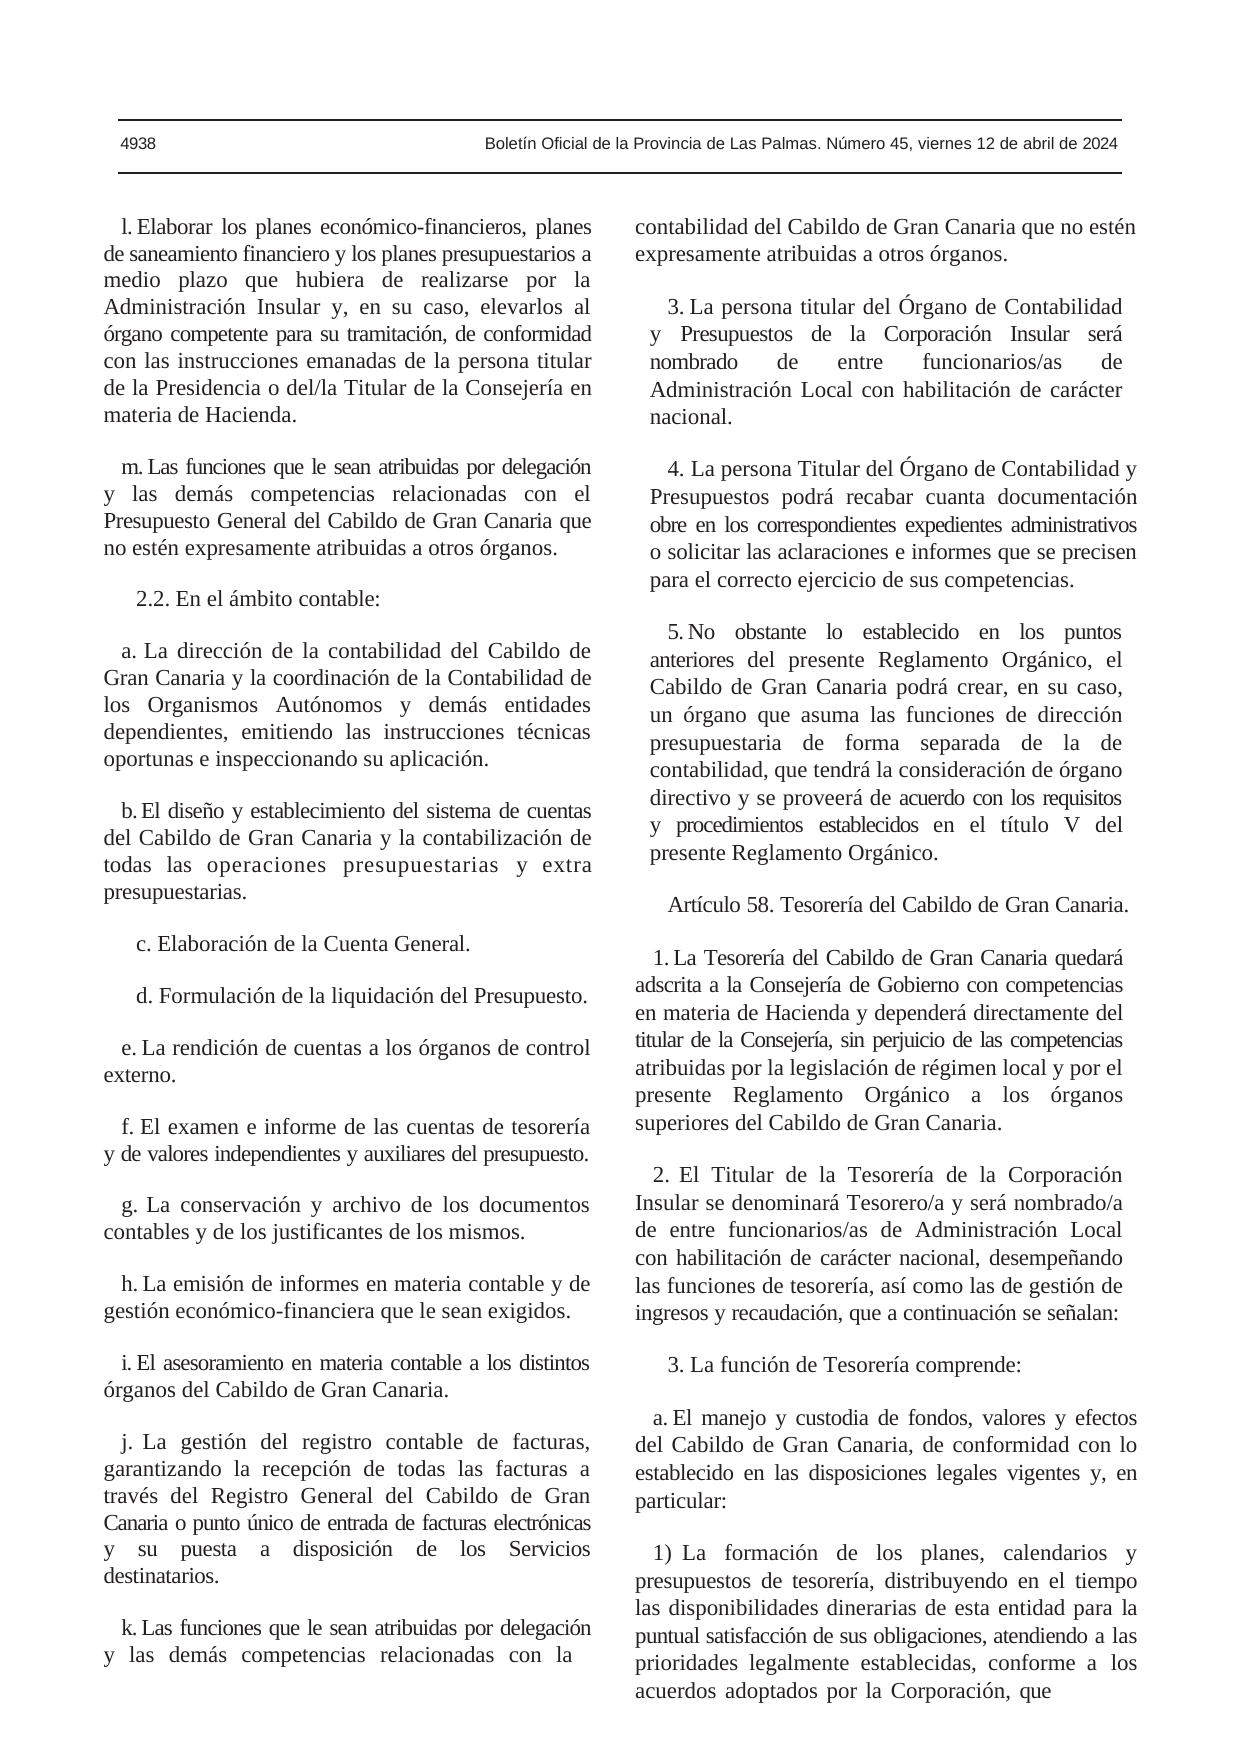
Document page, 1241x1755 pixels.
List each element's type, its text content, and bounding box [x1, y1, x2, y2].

list La persona Titular del Órgano de Contabilidad y Presupuestos podrá recabar cuanta documentación obre en los correspondientes expedientes administrativos o solicitar las aclaraciones e informes que se precisen para el correcto ejercicio de sus competencias. [649, 456, 1137, 592]
list Formulación de la liquidación del Presupuesto. [136, 982, 596, 1008]
list La dirección de la contabilidad del Cabildo de Gran Canaria y la coordinación de la Contabilidad de los Organismos Autónomos y demás entidades dependientes, emitiendo las instrucciones técnicas oportunas e inspeccionando su aplicación. [103, 638, 592, 771]
list El manejo y custodia de fondos, valores y efectos del Cabildo de Gran Canaria, de conformidad con lo establecido en las disposiciones legales vigentes y, en particular: [635, 1404, 1137, 1513]
list El diseño y establecimiento del sistema de cuentas del Cabildo de Gran Canaria y la contabilización de todas las operaciones presupuestarias y extra presupuestarias. [103, 797, 592, 904]
list Las funciones que le sean atribuidas por delegación y las demás competencias relacionadas con la [103, 1614, 592, 1667]
list Elaboración de la Cuenta General. [136, 930, 596, 956]
list Las funciones que le sean atribuidas por delegación y las demás competencias relacionadas con el Presupuesto General del Cabildo de Gran Canaria que no estén expresamente atribuidas a otros órganos. [103, 453, 592, 560]
list La formación de los planes, calendarios y presupuestos de tesorería, distribuyendo en el tiempo las disponibilidades dinerarias de esta entidad para la puntual satisfacción de sus obligaciones, atendiendo a las prioridades legalmente establecidas, conforme a los acuerdos adoptados por la Corporación, que [635, 1539, 1137, 1703]
text Artículo 58. Tesorería del Cabildo de Gran Canaria. [667, 891, 1137, 917]
list No obstante lo establecido en los puntos anteriores del presente Reglamento Orgánico, el Cabildo de Gran Canaria podrá crear, en su caso, un órgano que asuma las funciones de dirección presupuestaria de forma separada de la de contabilidad, que tendrá la consideración de órgano directivo y se proveerá de acuerdo con los requisitos y procedimientos establecidos en el título V del presente Reglamento Orgánico. [649, 618, 1123, 865]
list La gestión del registro contable de facturas, garantizando la recepción de todas las facturas a través del Registro General del Cabildo de Gran Canaria o punto único de entrada de facturas electrónicas y su puesta a disposición de los Servicios destinatarios. [103, 1428, 591, 1589]
list La conservación y archivo de los documentos contables y de los justificantes de los mismos. [103, 1192, 591, 1245]
list Elaborar los planes económico-financieros, planes de saneamiento financiero y los planes presupuestarios a medio plazo que hubiera de realizarse por la Administración Insular y, en su caso, elevarlos al órgano competente para su tramitación, de conformidad con las instrucciones emanadas de la persona titular de la Presidencia o del/la Titular de la Consejería en materia de Hacienda. [103, 213, 592, 427]
list La emisión de informes en materia contable y de gestión económico-financiera que le sean exigidos. [103, 1270, 591, 1323]
list El examen e informe de las cuentas de tesorería y de valores independientes y auxiliares del presupuesto. [103, 1113, 591, 1166]
list La Tesorería del Cabildo de Gran Canaria quedará adscrita a la Consejería de Gobierno con competencias en materia de Hacienda y dependerá directamente del titular de la Consejería, sin perjuicio de las competencias atribuidas por la legislación de régimen local y por el presente Reglamento Orgánico a los órganos superiores del Cabildo de Gran Canaria. [635, 943, 1123, 1136]
text contabilidad del Cabildo de Gran Canaria que no estén expresamente atribuidas a otros órganos. [635, 213, 1137, 267]
list En el ámbito contable: [136, 585, 596, 612]
list La persona titular del Órgano de Contabilidad y Presupuestos de la Corporación Insular será nombrado de entre funcionarios/as de Administración Local con habilitación de carácter nacional. [649, 293, 1123, 429]
list El asesoramiento en materia contable a los distintos órganos del Cabildo de Gran Canaria. [103, 1349, 590, 1402]
list El Titular de la Tesorería de la Corporación Insular se denominará Tesorero/a y será nombrado/a de entre funcionarios/as de Administración Local con habilitación de carácter nacional, desempeñando las funciones de tesorería, así como las de gestión de ingresos y recaudación, que a continuación se señalan: [635, 1161, 1123, 1326]
list La rendición de cuentas a los órganos de control externo. [103, 1034, 591, 1087]
list La función de Tesorería comprende: [667, 1351, 1137, 1378]
